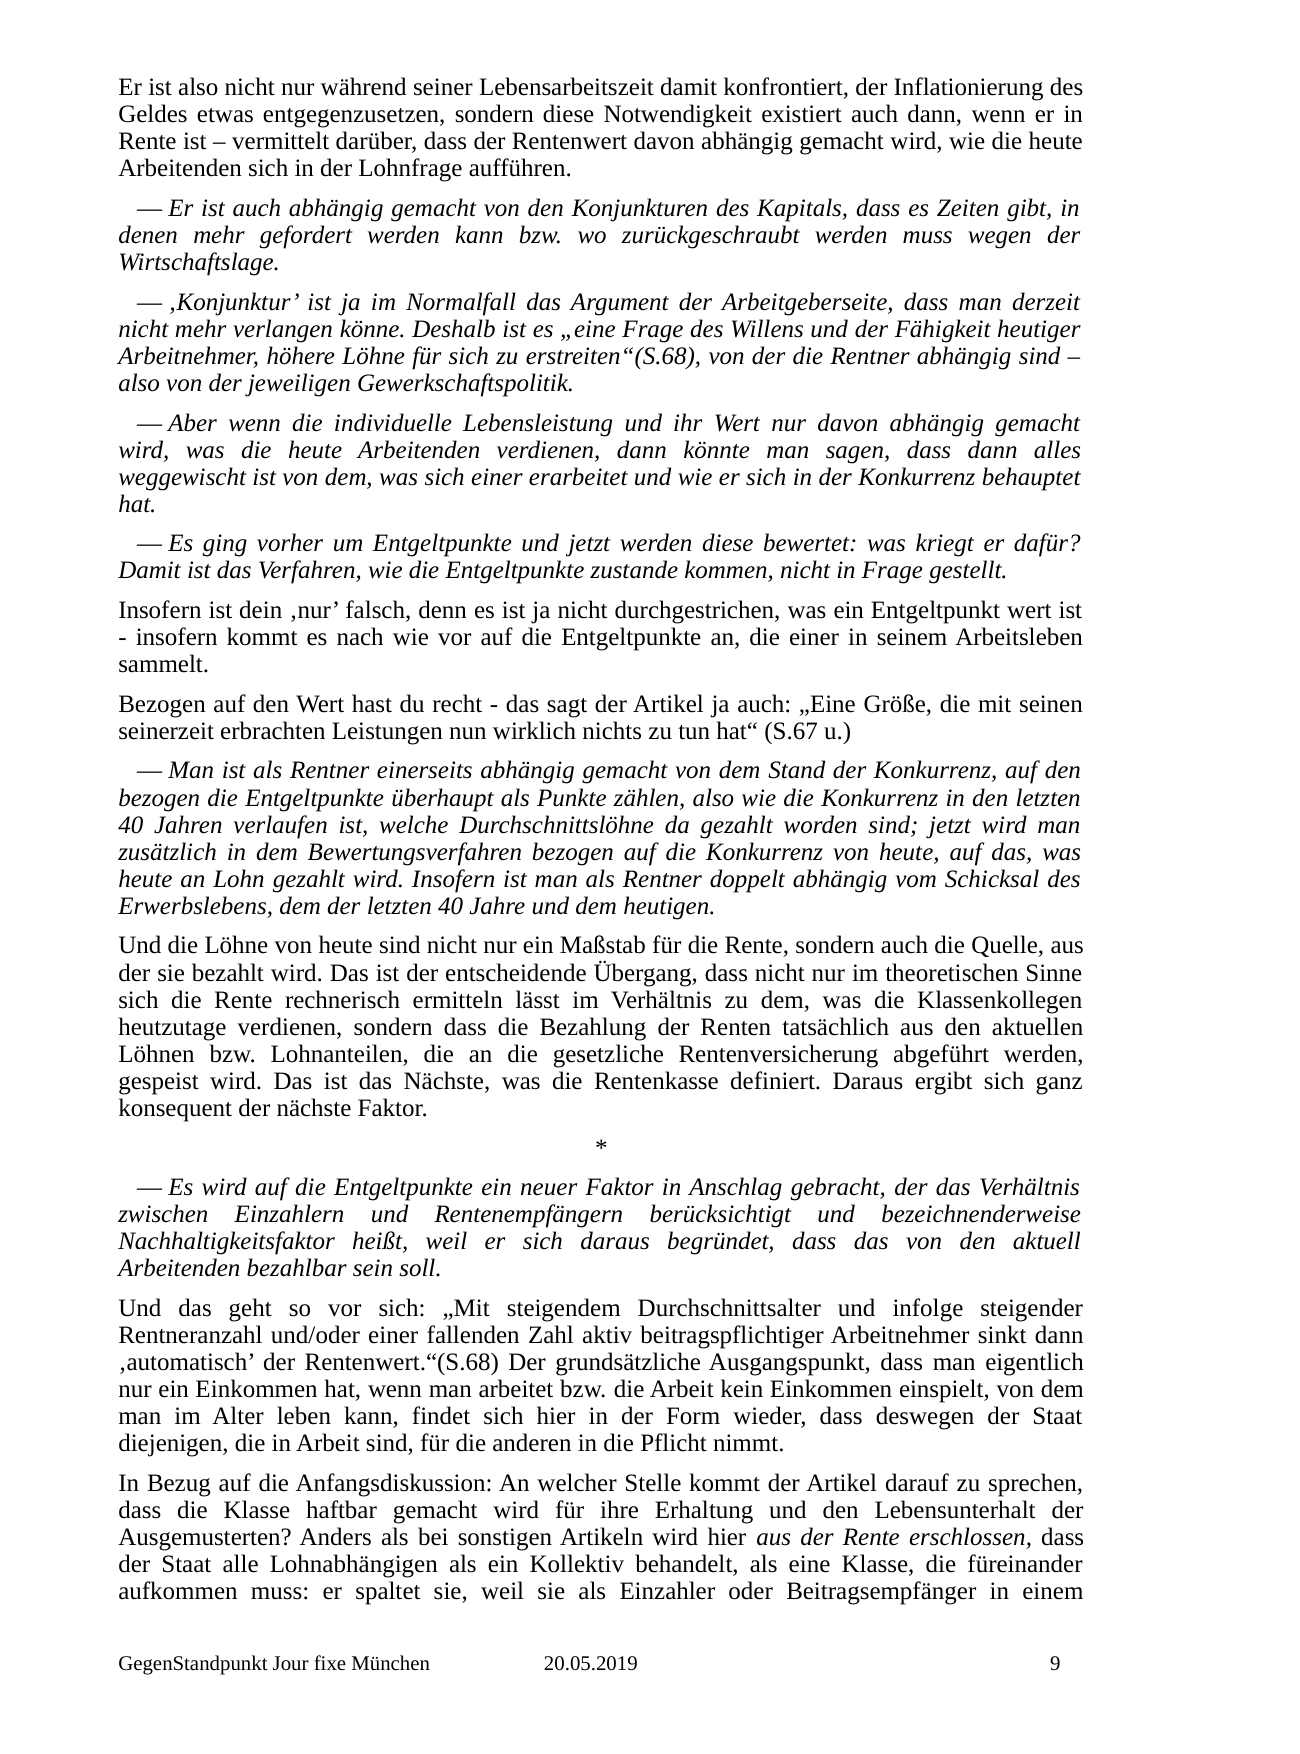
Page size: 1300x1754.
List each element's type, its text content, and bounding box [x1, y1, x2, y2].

text Er ist also nicht nur während seiner Lebensarbeitszeit damit konfrontiert, der Inflationierung des Geldes etwas entgegenzusetzen, sondern diese Notwendigkeit existiert auch dann, wenn er in Rente ist – vermittelt darüber, dass der Rentenwert davon abhängig gemacht wird, wie die heute Arbeitenden sich in der Lohnfrage aufführen. [118, 74, 1084, 182]
text * [118, 1134, 1084, 1161]
text — Man ist als Rentner einerseits abhängig gemacht von dem Stand der Konkurrenz, auf den bezogen die Entgeltpunkte überhaupt als Punkte zählen, also wie die Konkurrenz in den letzten 40 Jahren verlaufen ist, welche Durchschnittslöhne da gezahlt worden sind; jetzt wird man zusätzlich in dem Bewertungsverfahren bezogen auf die Konkurrenz von heute, auf das, was heute an Lohn gezahlt wird. Insofern ist man als Rentner doppelt abhängig vom Schicksal des Erwerbslebens, dem der letzten 40 Jahre und dem heutigen. [118, 757, 1084, 920]
text — Es ging vorher um Entgeltpunkte und jetzt werden diese bewertet: was kriegt er dafür? Damit ist das Verfahren, wie die Entgeltpunkte zustande kommen, nicht in Frage gestellt. [118, 530, 1084, 584]
text — Aber wenn die individuelle Lebensleistung und ihr Wert nur davon abhängig gemacht wird, was die heute Arbeitenden verdienen, dann könnte man sagen, dass dann alles weggewischt ist von dem, was sich einer erarbeitet und wie er sich in der Konkurrenz behauptet hat. [118, 409, 1084, 518]
text Insofern ist dein ‚nur’ falsch, denn es ist ja nicht durchgestrichen, was ein Entgeltpunkt wert ist - insofern kommt es nach wie vor auf die Entgeltpunkte an, die einer in seinem Arbeitsleben sammelt. [118, 597, 1084, 678]
text Und das geht so vor sich: „Mit steigendem Durchschnittsalter und infolge steigender Rentneranzahl und/oder einer fallenden Zahl aktiv beitragspflichtiger Arbeitnehmer sinkt dann ‚automatisch’ der Rentenwert.“(S.68) Der grundsätzliche Ausgangspunkt, dass man eigentlich nur ein Einkommen hat, wenn man arbeitet bzw. die Arbeit kein Einkommen einspielt, von dem man im Alter leben kann, findet sich hier in der Form wieder, dass deswegen der Staat diejenigen, die in Arbeit sind, für die anderen in die Pflicht nimmt. [118, 1295, 1084, 1457]
text — Es wird auf die Entgeltpunkte ein neuer Faktor in Anschlag gebracht, der das Verhältnis zwischen Einzahlern und Rentenempfängern berücksichtigt und bezeichnenderweise Nachhaltigkeitsfaktor heißt, weil er sich daraus begründet, dass das von den aktuell Arbeitenden bezahlbar sein soll. [118, 1174, 1084, 1282]
text — ‚Konjunktur’ ist ja im Normalfall das Argument der Arbeitgeberseite, dass man derzeit nicht mehr verlangen könne. Deshalb ist es „eine Frage des Willens und der Fähigkeit heutiger Arbeitnehmer, höhere Löhne für sich zu erstreiten“(S.68), von der die Rentner abhängig sind – also von der jeweiligen Gewerkschaftspolitik. [118, 288, 1084, 397]
text — Er ist auch abhängig gemacht von den Konjunkturen des Kapitals, dass es Zeiten gibt, in denen mehr gefordert werden kann bzw. wo zurückgeschraubt werden muss wegen der Wirtschaftslage. [118, 195, 1084, 276]
text Und die Löhne von heute sind nicht nur ein Maßstab für die Rente, sondern auch die Quelle, aus der sie bezahlt wird. Das ist der entscheidende Übergang, dass nicht nur im theoretischen Sinne sich die Rente rechnerisch ermitteln lässt im Verhältnis zu dem, was die Klassenkollegen heutzutage verdienen, sondern dass die Bezahlung der Renten tatsächlich aus den aktuellen Löhnen bzw. Lohnanteilen, die an die gesetzliche Rentenversicherung abgeführt werden, gespeist wird. Das ist das Nächste, was die Rentenkasse definiert. Daraus ergibt sich ganz konsequent der nächste Faktor. [118, 932, 1084, 1122]
text Bezogen auf den Wert hast du recht - das sagt der Artikel ja auch: „Eine Größe, die mit seinen seinerzeit erbrachten Leistungen nun wirklich nichts zu tun hat“ (S.67 u.) [118, 691, 1084, 745]
text In Bezug auf die Anfangsdiskussion: An welcher Stelle kommt der Artikel darauf zu sprechen, dass die Klasse haftbar gemacht wird für ihre Erhaltung und den Lebensunterhalt der Ausgemusterten? Anders als bei sonstigen Artikeln wird hier aus der Rente erschlossen, dass der Staat alle Lohnabhängigen als ein Kollektiv behandelt, als eine Klasse, die füreinander aufkommen muss: er spaltet sie, weil sie als Einzahler oder Beitragsempfänger in einem [118, 1470, 1084, 1605]
